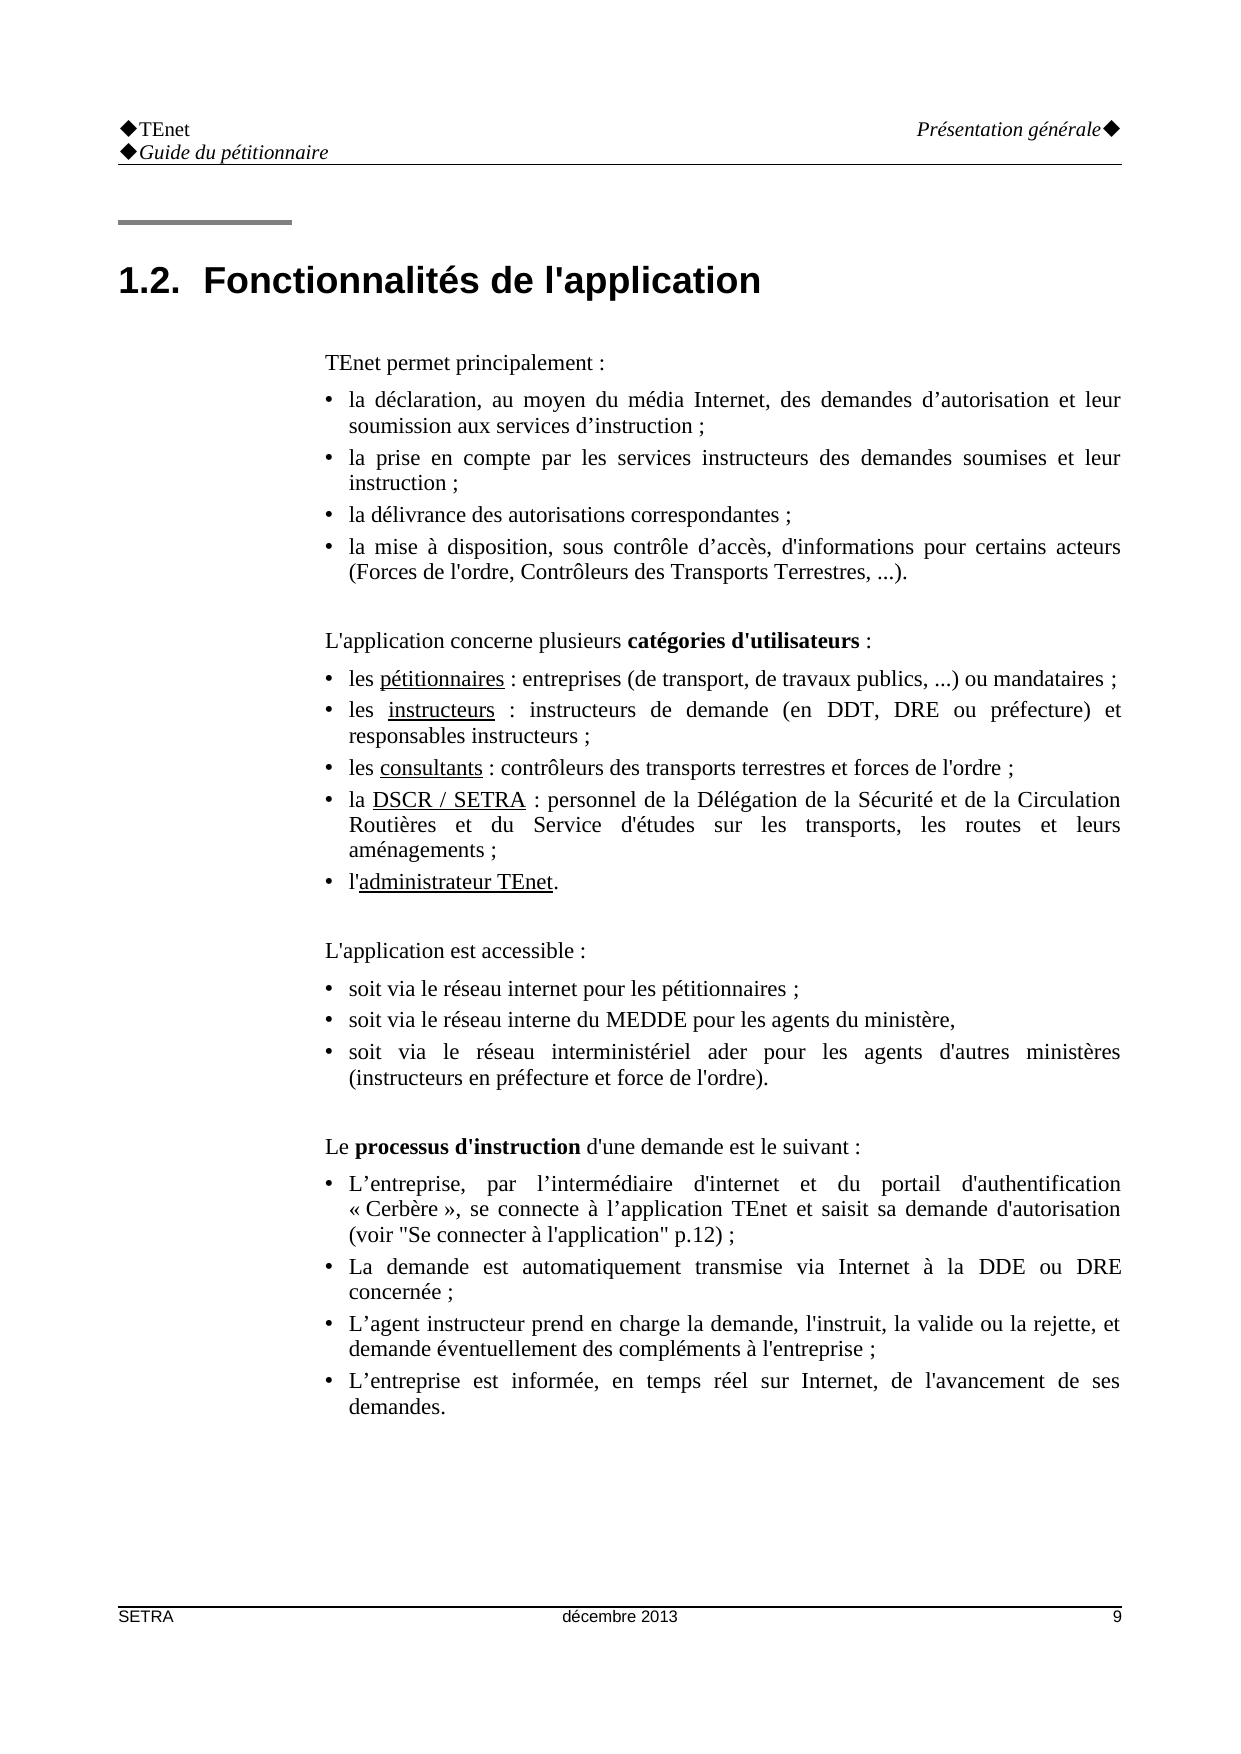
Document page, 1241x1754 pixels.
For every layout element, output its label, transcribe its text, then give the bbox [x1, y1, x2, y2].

list les instructeurs : instructeurs de demande (en DDT, DRE ou préfecture) et responsables instructeurs ; [325, 697, 1122, 748]
list la mise à disposition, sous contrôle d’accès, d'informations pour certains acteurs (Forces de l'ordre, Contrôleurs des Transports Terrestres, ...). [325, 534, 1122, 585]
list La demande est automatiquement transmise via Internet à la DDE ou DRE concernée ; [325, 1254, 1122, 1304]
list soit via le réseau internet pour les pétitionnaires ; [325, 976, 1122, 1001]
list les consultants : contrôleurs des transports terrestres et forces de l'ordre ; [325, 755, 1122, 780]
list L’agent instructeur prend en charge la demande, l'instruit, la valide ou la rejette, et demande éventuellement des compléments à l'entreprise ; [325, 1311, 1122, 1362]
text TEnet permet principalement : [325, 350, 1122, 376]
list les pétitionnaires : entreprises (de transport, de travaux publics, ...) ou mandataires ; [325, 666, 1122, 691]
list la prise en compte par les services instructeurs des demandes soumises et leur instruction ; [325, 445, 1122, 496]
text L'application est accessible : [325, 938, 1122, 964]
subtitle Fonctionnalités de l'application [118, 259, 1122, 301]
list soit via le réseau interministériel ader pour les agents d'autres ministères (instructeurs en préfecture et force de l'ordre). [325, 1039, 1122, 1090]
list la délivrance des autorisations correspondantes ; [325, 502, 1122, 527]
list soit via le réseau interne du MEDDE pour les agents du ministère, [325, 1007, 1122, 1033]
list L’entreprise, par l’intermédiaire d'internet et du portail d'authentification « Cerbère », se connecte à l’application TEnet et saisit sa demande d'autorisation (voir "Se connecter à l'application" p.12) ; [325, 1171, 1122, 1247]
list L’entreprise est informée, en temps réel sur Internet, de l'avancement de ses demandes. [325, 1368, 1122, 1419]
list la déclaration, au moyen du média Internet, des demandes d’autorisation et leur soumission aux services d’instruction ; [325, 387, 1122, 438]
text Le processus d'instruction d'une demande est le suivant : [325, 1134, 1122, 1159]
list la DSCR / SETRA : personnel de la Délégation de la Sécurité et de la Circulation Routières et du Service d'études sur les transports, les routes et leurs aménagements ; [325, 787, 1122, 863]
text L'application concerne plusieurs catégories d'utilisateurs : [325, 628, 1122, 654]
list l'administrateur TEnet. [325, 869, 1122, 895]
